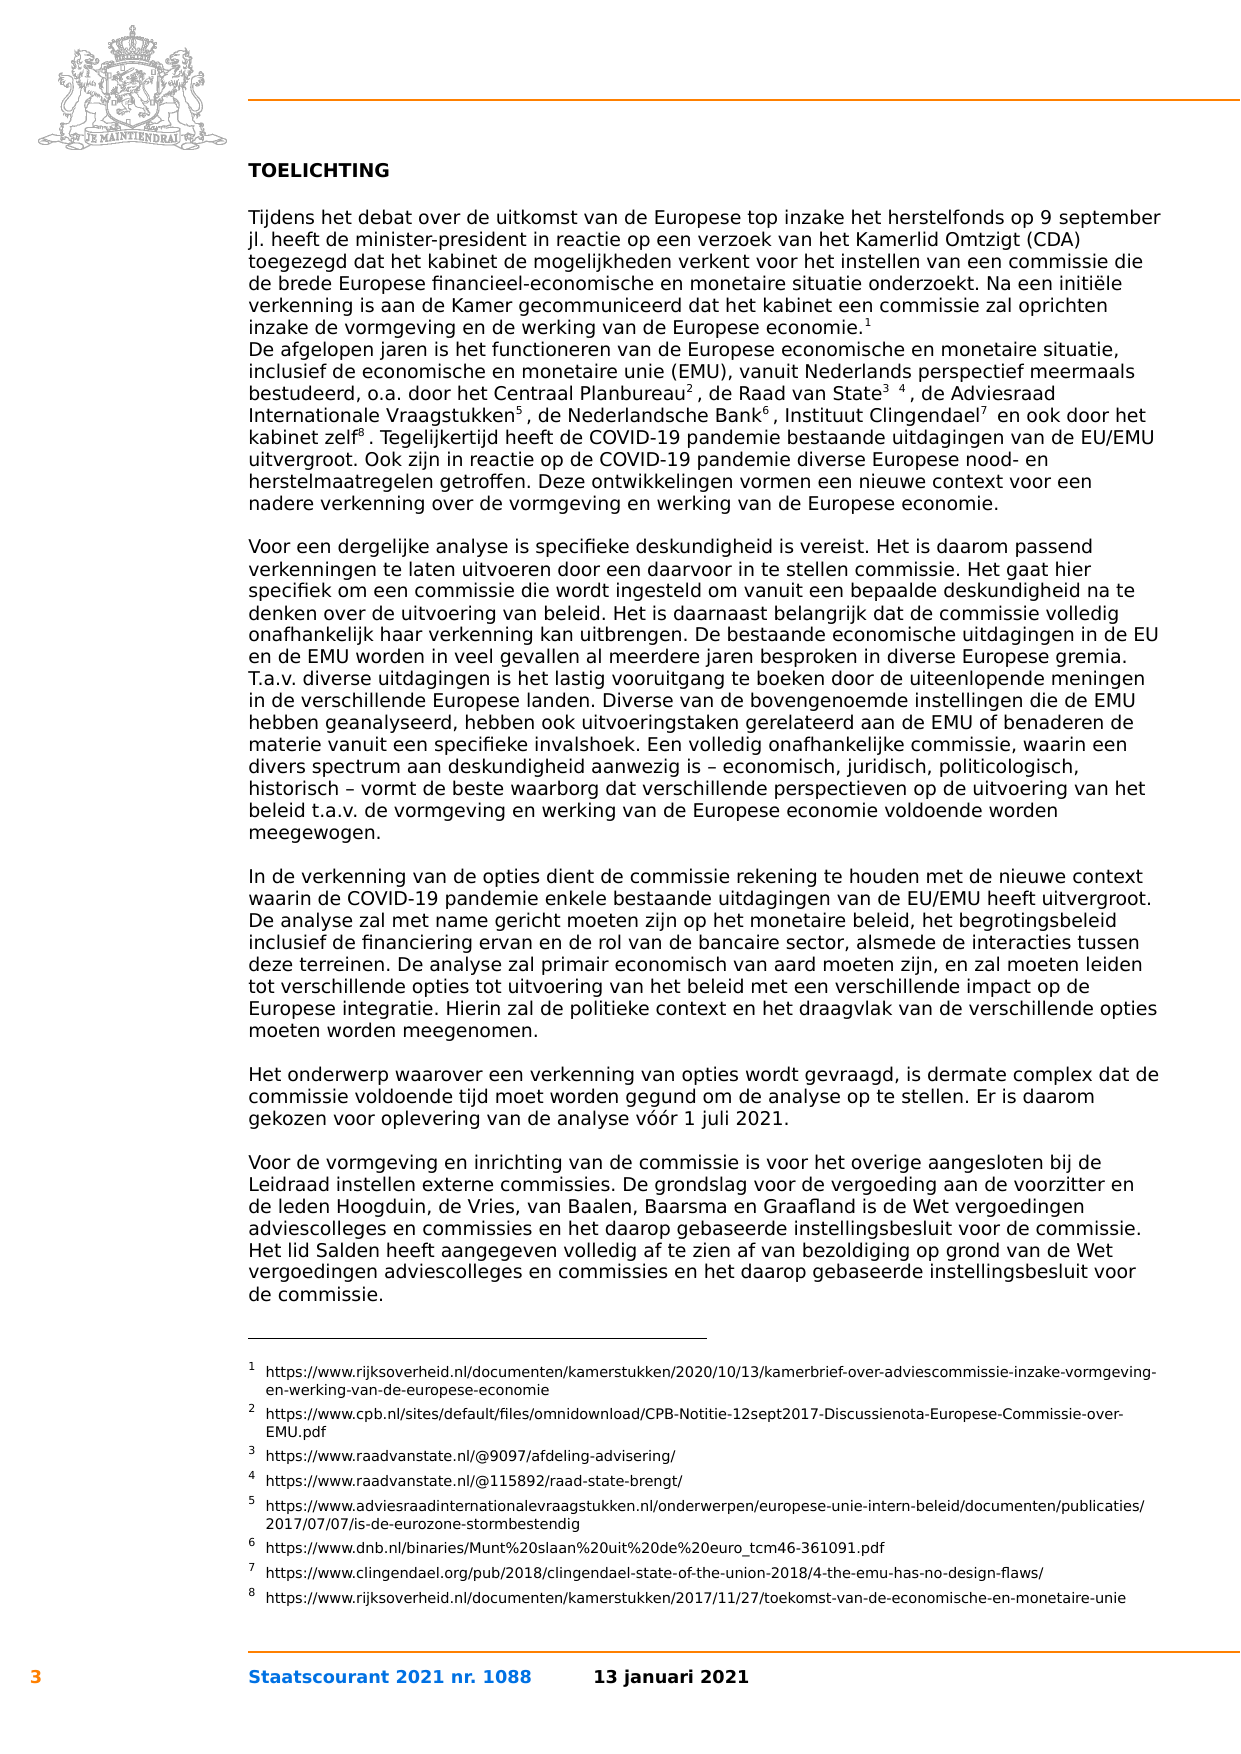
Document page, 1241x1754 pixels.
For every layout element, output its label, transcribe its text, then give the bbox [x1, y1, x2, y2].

text Het onderwerp waarover een verkenning van opties wordt gevraagd, is dermate complex dat de commissie voldoende tijd moet worden gegund om de analyse op te stellen. Er is daarom gekozen voor oplevering van de analyse vóór 1 juli 2021. [248, 1064, 1163, 1130]
subtitle TOELICHTING [248, 160, 1163, 182]
text In de verkenning van de opties dient de commissie rekening te houden met de nieuwe context waarin de COVID-19 pandemie enkele bestaande uitdagingen van de EU/EMU heeft uitvergroot. De analyse zal met name gericht moeten zijn op het monetaire beleid, het begrotingsbeleid inclusief de financiering ervan en de rol van de bancaire sector, alsmede de interacties tussen deze terreinen. De analyse zal primair economisch van aard moeten zijn, en zal moeten leiden tot verschillende opties tot uitvoering van het beleid met een verschillende impact op de Europese integratie. Hierin zal de politieke context en het draagvlak van de verschillende opties moeten worden meegenomen. [248, 866, 1163, 1042]
text De afgelopen jaren is het functioneren van de Europese economische en monetaire situatie, inclusief de economische en monetaire unie (EMU), vanuit Nederlands perspectief meermaals bestudeerd, o.a. door het Centraal Planbureau, de Raad van State , de Adviesraad Internationale Vraagstukken, de Nederlandsche Bank, Instituut Clingendael en ook door het kabinet zelf. Tegelijkertijd heeft de COVID-19 pandemie bestaande uitdagingen van de EU/EMU uitvergroot. Ook zijn in reactie op de COVID-19 pandemie diverse Europese nood- en herstelmaatregelen getroffen. Deze ontwikkelingen vormen een nieuwe context voor een nadere verkenning over de vormgeving en werking van de Europese economie. [248, 339, 1163, 514]
picture [38, 25, 227, 150]
text https://www.rijksoverheid.nl/documenten/kamerstukken/2020/10/13/kamerbrief-over-adviescommissie-inzake-vormgeving-en-werking-van-de-europese-economie [248, 1360, 1163, 1399]
text https://www.raadvanstate.nl/@115892/raad-state-brengt/ [248, 1469, 1163, 1491]
text Tijdens het debat over de uitkomst van de Europese top inzake het herstelfonds op 9 september jl. heeft de minister-president in reactie op een verzoek van het Kamerlid Omtzigt (CDA) toegezegd dat het kabinet de mogelijkheden verkent voor het instellen van een commissie die de brede Europese financieel-economische en monetaire situatie onderzoekt. Na een initiële verkenning is aan de Kamer gecommuniceerd dat het kabinet een commissie zal oprichten inzake de vormgeving en de werking van de Europese economie. [248, 207, 1163, 339]
text https://www.dnb.nl/binaries/Munt%20slaan%20uit%20de%20euro_tcm46-361091.pdf [248, 1536, 1163, 1558]
text https://www.raadvanstate.nl/@9097/afdeling-advisering/ [248, 1444, 1163, 1466]
text https://www.rijksoverheid.nl/documenten/kamerstukken/2017/11/27/toekomst-van-de-economische-en-monetaire-unie [248, 1586, 1163, 1608]
text https://www.cpb.nl/sites/default/files/omnidownload/CPB-Notitie-12sept2017-Discussienota-Europese-Commissie-over-EMU.pdf [248, 1402, 1163, 1441]
text Voor een dergelijke analyse is specifieke deskundigheid is vereist. Het is daarom passend verkenningen te laten uitvoeren door een daarvoor in te stellen commissie. Het gaat hier specifiek om een commissie die wordt ingesteld om vanuit een bepaalde deskundigheid na te denken over de uitvoering van beleid. Het is daarnaast belangrijk dat de commissie volledig onafhankelijk haar verkenning kan uitbrengen. De bestaande economische uitdagingen in de EU en de EMU worden in veel gevallen al meerdere jaren besproken in diverse Europese gremia. T.a.v. diverse uitdagingen is het lastig vooruitgang te boeken door de uiteenlopende meningen in de verschillende Europese landen. Diverse van de bovengenoemde instellingen die de EMU hebben geanalyseerd, hebben ook uitvoeringstaken gerelateerd aan de EMU of benaderen de materie vanuit een specifieke invalshoek. Een volledig onafhankelijke commissie, waarin een divers spectrum aan deskundigheid aanwezig is – economisch, juridisch, politicologisch, historisch – vormt de beste waarborg dat verschillende perspectieven op de uitvoering van het beleid t.a.v. de vormgeving en werking van de Europese economie voldoende worden meegewogen. [248, 536, 1163, 844]
text https://www.adviesraadinternationalevraagstukken.nl/onderwerpen/europese-unie-intern-beleid/documenten/publicaties/2017/07/07/is-de-eurozone-stormbestendig [248, 1494, 1163, 1533]
text https://www.clingendael.org/pub/2018/clingendael-state-of-the-union-2018/4-the-emu-has-no-design-flaws/ [248, 1561, 1163, 1583]
text Voor de vormgeving en inrichting van de commissie is voor het overige aangesloten bij de Leidraad instellen externe commissies. De grondslag voor de vergoeding aan de voorzitter en de leden Hoogduin, de Vries, van Baalen, Baarsma en Graafland is de Wet vergoedingen adviescolleges en commissies en het daarop gebaseerde instellingsbesluit voor de commissie. Het lid Salden heeft aangegeven volledig af te zien af van bezoldiging op grond van de Wet vergoedingen adviescolleges en commissies en het daarop gebaseerde instellingsbesluit voor de commissie. [248, 1152, 1163, 1305]
